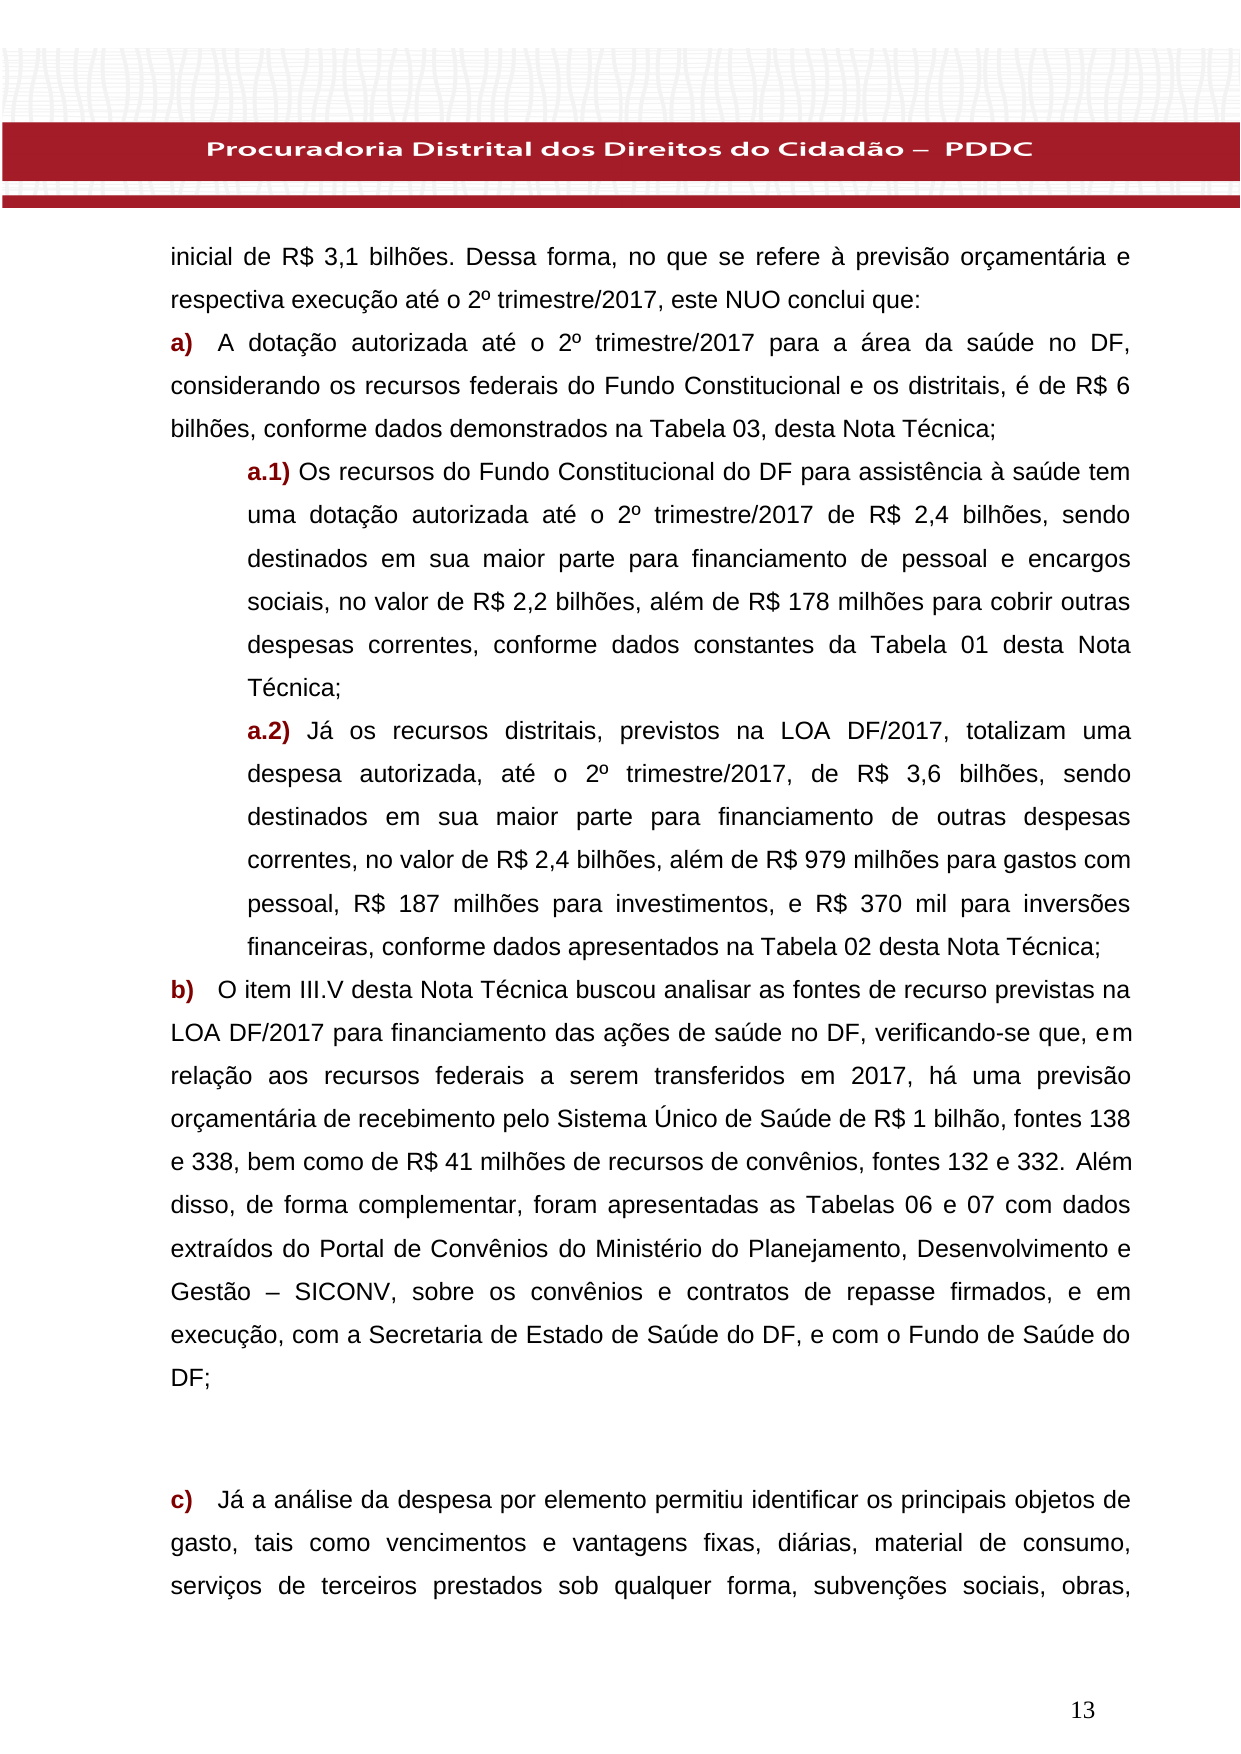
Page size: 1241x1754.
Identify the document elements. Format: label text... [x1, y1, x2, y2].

text b) O item III.V desta Nota Técnica buscou analisar as fontes de recurso previstas na LOA DF/2017 para financiamento das ações de saúde no DF, verificando-se que, em relação aos recursos federais a serem transferidos em 2017, há uma previsão orçamentária de recebimento pelo Sistema Único de Saúde de R$ 1 bilhão, fontes 138 e 338, bem como de R$ 41 milhões de recursos de convênios, fontes 132 e 332. Além disso, de forma complementar, foram apresentadas as Tabelas 06 e 07 com dados extraídos do Portal de Convênios do Ministério do Planejamento, Desenvolvimento e Gestão – SICONV, sobre os convênios e contratos de repasse firmados, e em execução, com a Secretaria de Estado de Saúde do DF, e com o Fundo de Saúde do DF; [170, 975, 1132, 1392]
text a.2) Já os recursos distritais, previstos na LOA DF/2017, totalizam uma despesa autorizada, até o 2º trimestre/2017, de R$ 3,6 bilhões, sendo destinados em sua maior parte para financiamento de outras despesas correntes, no valor de R$ 2,4 bilhões, além de R$ 979 milhões para gastos com pessoal, R$ 187 milhões para investimentos, e R$ 370 mil para inversões financeiras, conforme dados apresentados na Tabela 02 desta Nota Técnica; [247, 716, 1132, 960]
text a) A dotação autorizada até o 2º trimestre/2017 para a área da saúde no DF, considerando os recursos federais do Fundo Constitucional e os distritais, é de R$ 6 bilhões, conforme dados demonstrados na Tabela 03, desta Nota Técnica; [170, 328, 1132, 443]
text a.1) Os recursos do Fundo Constitucional do DF para assistência à saúde tem uma dotação autorizada até o 2º trimestre/2017 de R$ 2,4 bilhões, sendo destinados em sua maior parte para financiamento de pessoal e encargos sociais, no valor de R$ 2,2 bilhões, além de R$ 178 milhões para cobrir outras despesas correntes, conforme dados constantes da Tabela 01 desta Nota Técnica; [247, 457, 1132, 702]
text inicial de R$ 3,1 bilhões. Dessa forma, no que se refere à previsão orçamentária e respectiva execução até o 2º trimestre/2017, este NUO conclui que: [170, 242, 1132, 313]
text c) Já a análise da despesa por elemento permitiu identificar os principais objetos de gasto, tais como vencimentos e vantagens fixas, diárias, material de consumo, serviços de terceiros prestados sob qualquer forma, subvenções sociais, obras, [170, 1484, 1132, 1599]
picture [2, 48, 1240, 208]
